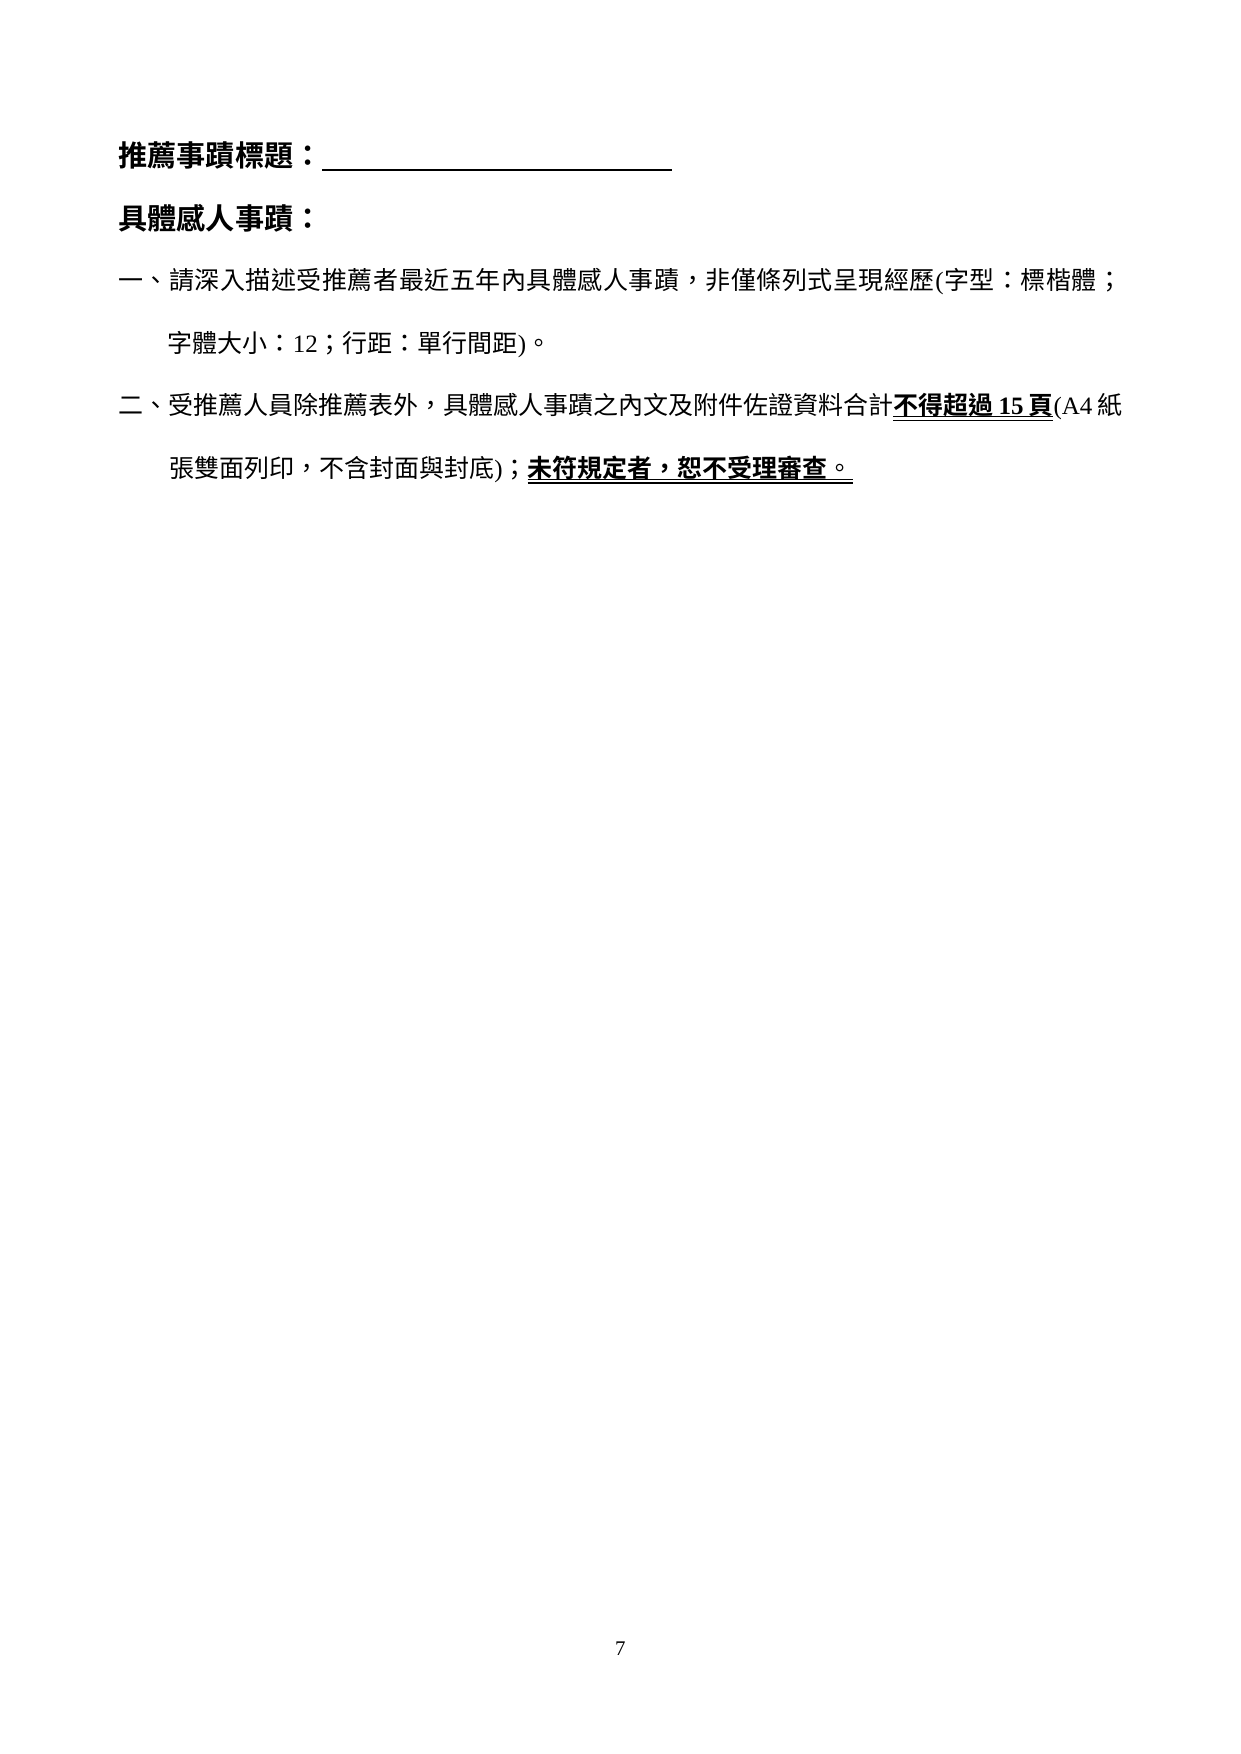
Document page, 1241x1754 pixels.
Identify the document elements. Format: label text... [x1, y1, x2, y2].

text 具體感人事蹟： [118, 175, 1122, 237]
text 二、受推薦人員除推薦表外，具體感人事蹟之內文及附件佐證資料合計不得超過15頁(A4紙張雙面列印，不含封面與封底)；未符規定者，恕不受理審查。 [118, 362, 1122, 487]
text 推薦事蹟標題： [118, 112, 1122, 175]
text 一、請深入描述受推薦者最近五年內具體感人事蹟，非僅條列式呈現經歷(字型：標楷體；字體大小：12；行距：單行間距)。 [118, 237, 1122, 362]
